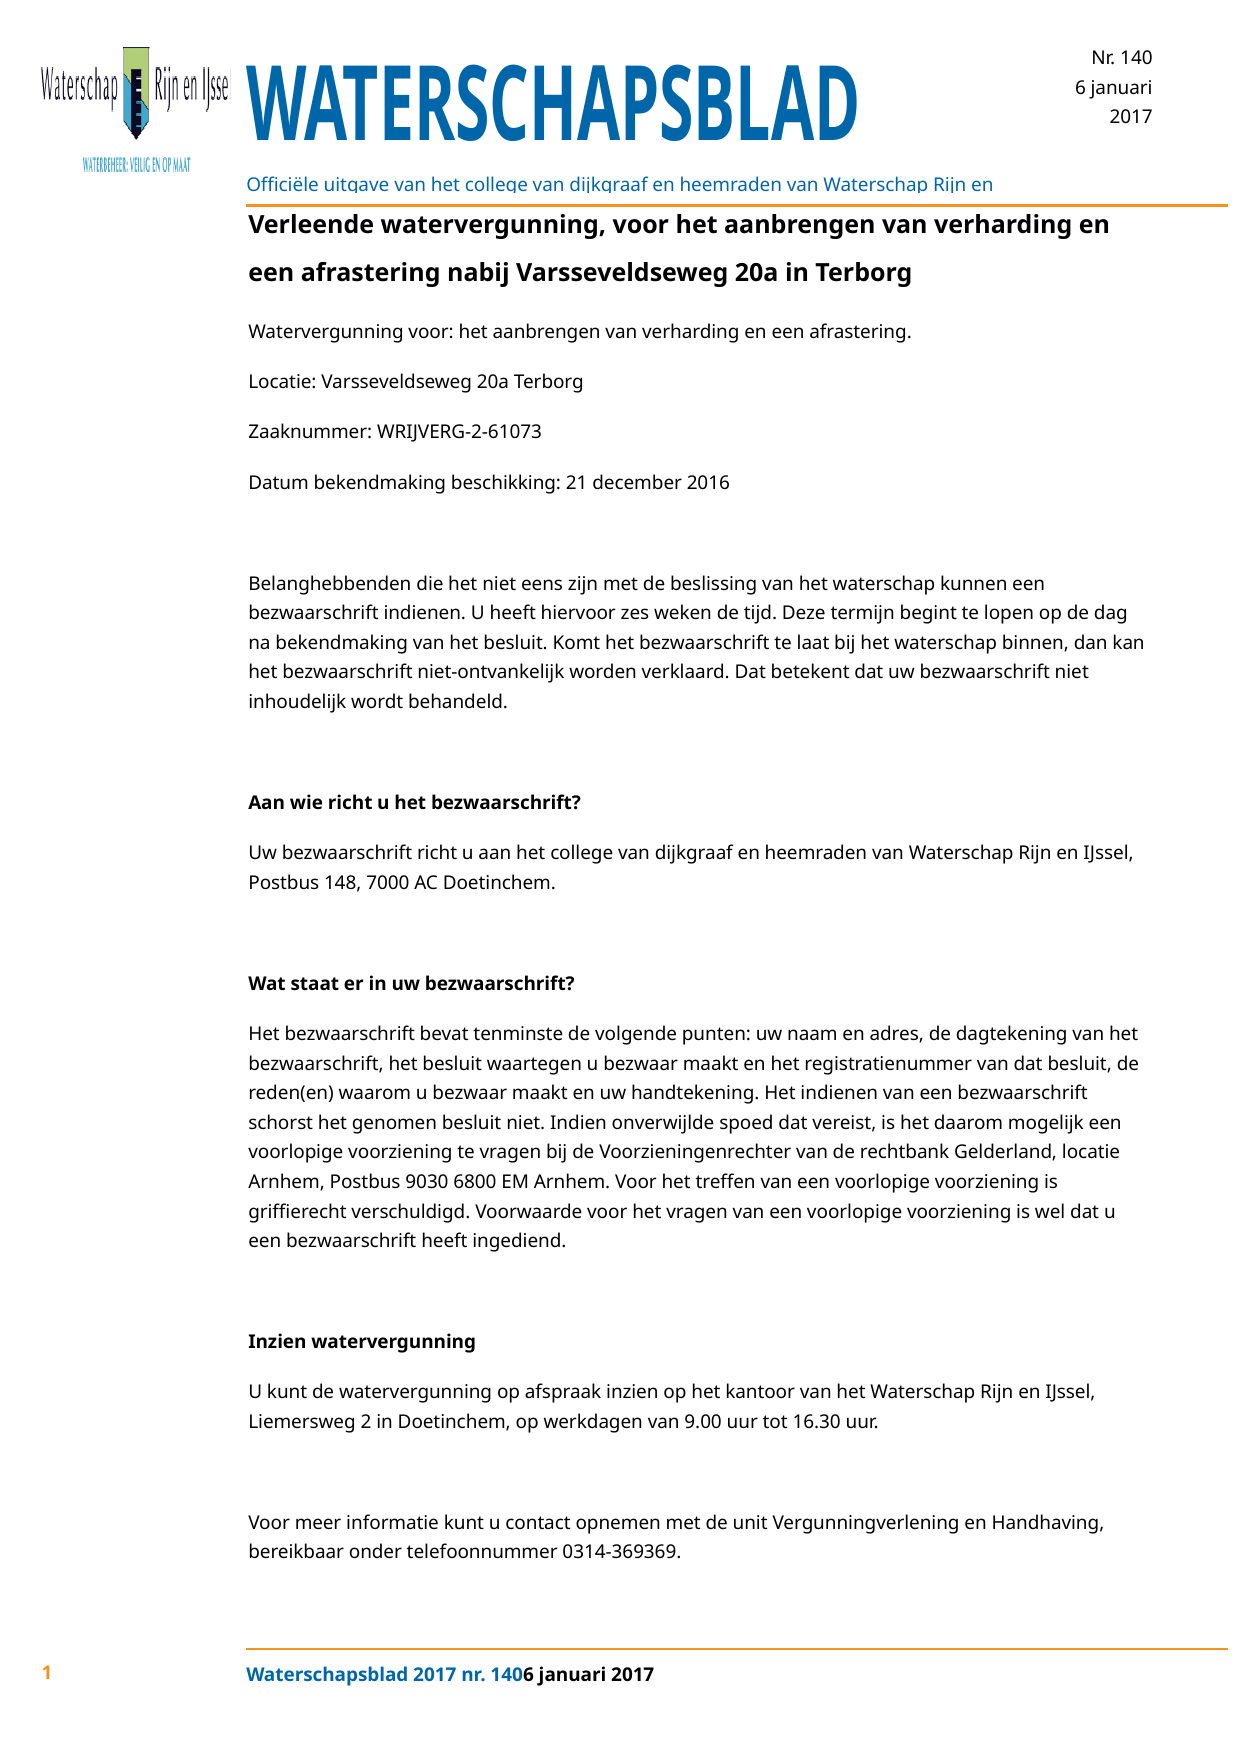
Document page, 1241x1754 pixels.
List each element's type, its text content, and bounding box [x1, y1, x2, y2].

text Belanghebbenden die het niet eens zijn met de beslissing van het waterschap kunnen een bezwaarschrift indienen. U heeft hiervoor zes weken de tijd. Deze termijn begint te lopen op de dag na bekendmaking van het besluit. Komt het bezwaarschrift te laat bij het waterschap binnen, dan kan het bezwaarschrift niet-ontvankelijk worden verklaard. Dat betekent dat uw bezwaarschrift niet inhoudelijk wordt behandeld. [248, 570, 1152, 714]
text U kunt de watervergunning op afspraak inzien op het kantoor van het Waterschap Rijn en IJssel, Liemersweg 2 in Doetinchem, op werkdagen van 9.00 uur tot 16.30 uur. [248, 1379, 1152, 1434]
text Datum bekendmaking beschikking: 21 december 2016 [248, 469, 1152, 495]
text Voor meer informatie kunt u contact opnemen met de unit Vergunningverlening en Handhaving, bereikbaar onder telefoonnummer 0314-369369. [248, 1509, 1152, 1564]
text Aan wie richt u het bezwaarschrift? [248, 789, 1152, 815]
text Watervergunning voor: het aanbrengen van verharding en een afrastering. [248, 318, 1152, 344]
text Wat staat er in uw bezwaarschrift? [248, 970, 1152, 996]
text Locatie: Varsseveldseweg 20a Terborg [248, 368, 1152, 394]
text Zaaknummer: WRIJVERG-2-61073 [248, 419, 1152, 444]
text Uw bezwaarschrift richt u aan het college van dijkgraaf en heemraden van Waterschap Rijn en IJssel, Postbus 148, 7000 AC Doetinchem. [248, 839, 1152, 895]
picture [41, 47, 231, 172]
text Verleende watervergunning, voor het aanbrengen van verharding en een afrastering nabij Varsseveldseweg 20a in Terborg [248, 207, 1152, 288]
text Inzien watervergunning [248, 1328, 1152, 1354]
text Het bezwaarschrift bevat tenminste de volgende punten: uw naam en adres, de dagtekening van het bezwaarschrift, het besluit waartegen u bezwaar maakt en het registratienummer van dat besluit, de reden(en) waarom u bezwaar maakt en uw handtekening. Het indienen van een bezwaarschrift schorst het genomen besluit niet. Indien onverwijlde spoed dat vereist, is het daarom mogelijk een voorlopige voorziening te vragen bij de Voorzieningenrechter van de rechtbank Gelderland, locatie Arnhem, Postbus 9030 6800 EM Arnhem. Voor het treffen van een voorlopige voorziening is griffierecht verschuldigd. Voorwaarde voor het vragen van een voorlopige voorziening is wel dat u een bezwaarschrift heeft ingediend. [248, 1020, 1152, 1253]
